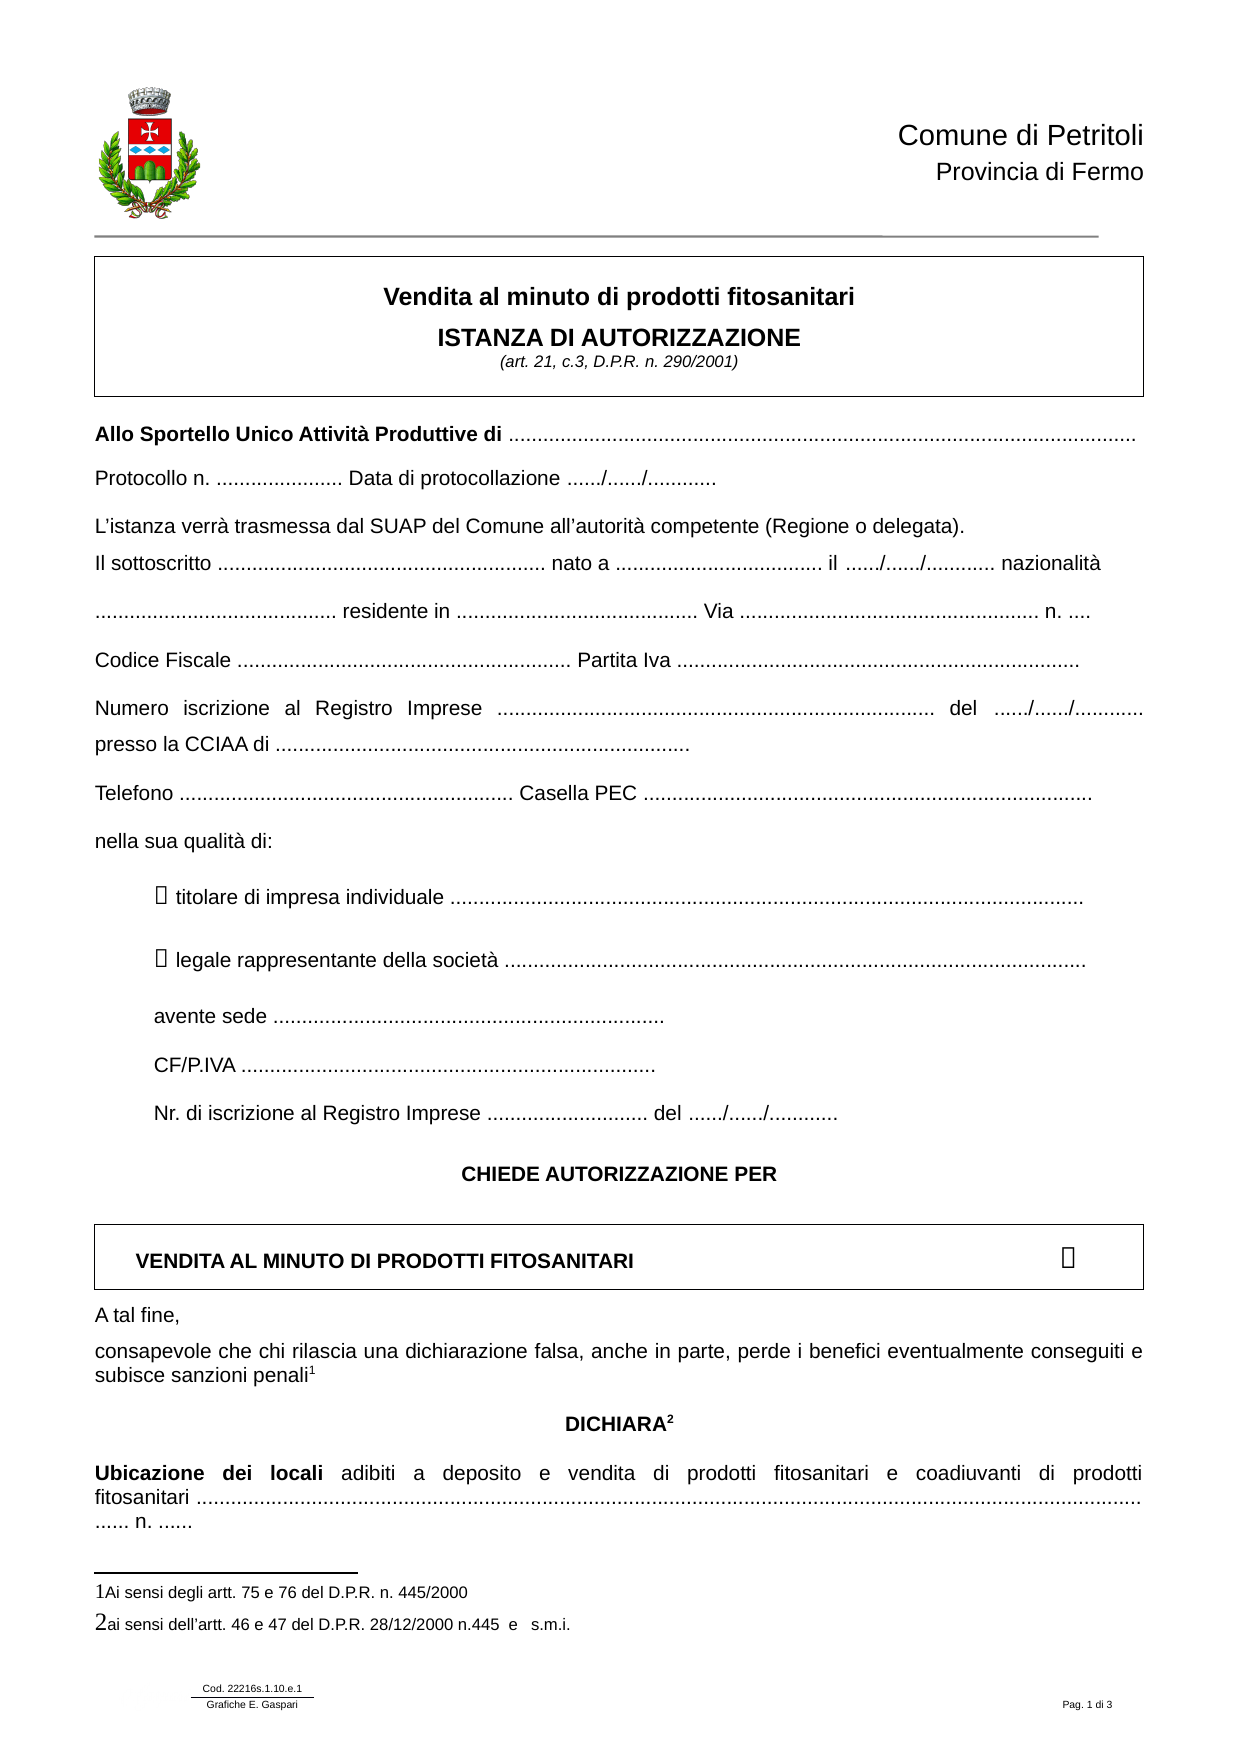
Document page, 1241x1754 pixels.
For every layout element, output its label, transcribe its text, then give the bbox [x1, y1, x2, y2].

text Telefono .......................................................... Casella PEC .............................................................................. [94, 780, 1144, 804]
text CF/P.IVA ........................................................................ [153, 1053, 1144, 1077]
text Numero iscrizione al Registro Imprese ............................................................................ del ....../....../............ presso la CCIAA di ........................................................................ [94, 696, 1144, 756]
text avente sede .................................................................... [153, 1004, 1144, 1028]
text DICHIARA [94, 1412, 1144, 1436]
text Ubicazione dei locali adibiti a deposito e vendita di prodotti fitosanitari e coadiuvanti di prodotti fitosanitari .......................................................................................................................................................................... n. ...... [94, 1461, 1144, 1533]
picture [98, 87, 200, 219]
text Comune di Petritoli [200, 118, 1144, 152]
text consapevole che chi rilascia una dichiarazione falsa, anche in parte, perde i benefici eventualmente conseguiti e subisce sanzioni penali [94, 1339, 1144, 1387]
text .......................................... residente in .......................................... Via .................................................... n. .... [94, 599, 1144, 623]
table_header Vendita al minuto di prodotti fitosanitari ISTANZA DI AUTORIZZAZIONE (art. 21, c.3, D.P.R. n. 290/2001) [95, 257, 1143, 396]
text Codice Fiscale .......................................................... Partita Iva ...................................................................... [94, 648, 1144, 672]
text Allo Sportello Unico Attività Produttive di ............................................................................................................. [94, 422, 1144, 446]
text Protocollo n. ...................... Data di protocollazione ....../....../............ [94, 466, 1144, 490]
text  titolare di impresa individuale .............................................................................................................. [153, 877, 1144, 911]
table_header VENDITA AL MINUTO DI PRODOTTI FITOSANITARI  [95, 1225, 1143, 1289]
text A tal fine, [94, 1303, 1144, 1327]
text L’istanza verrà trasmessa dal SUAP del Comune all’autorità competente (Regione o delegata). [94, 514, 1144, 538]
text Ai sensi degli artt. 75 e 76 del D.P.R. n. 445/2000 [94, 1579, 1144, 1603]
text Il sottoscritto ......................................................... nato a .................................... il ....../....../............ nazionalità [94, 551, 1144, 575]
text CHIEDE AUTORIZZAZIONE PER [94, 1162, 1144, 1186]
text nella sua qualità di: [94, 829, 1144, 853]
text Nr. di iscrizione al Registro Imprese ............................ del ....../....../............ [153, 1101, 1144, 1125]
text Provincia di Fermo [200, 157, 1144, 185]
text  legale rappresentante della società ..................................................................................................... [153, 941, 1144, 975]
text ai sensi dell’artt. 46 e 47 del D.P.R. 28/12/2000 n.445 e s.m.i. [94, 1607, 1144, 1636]
